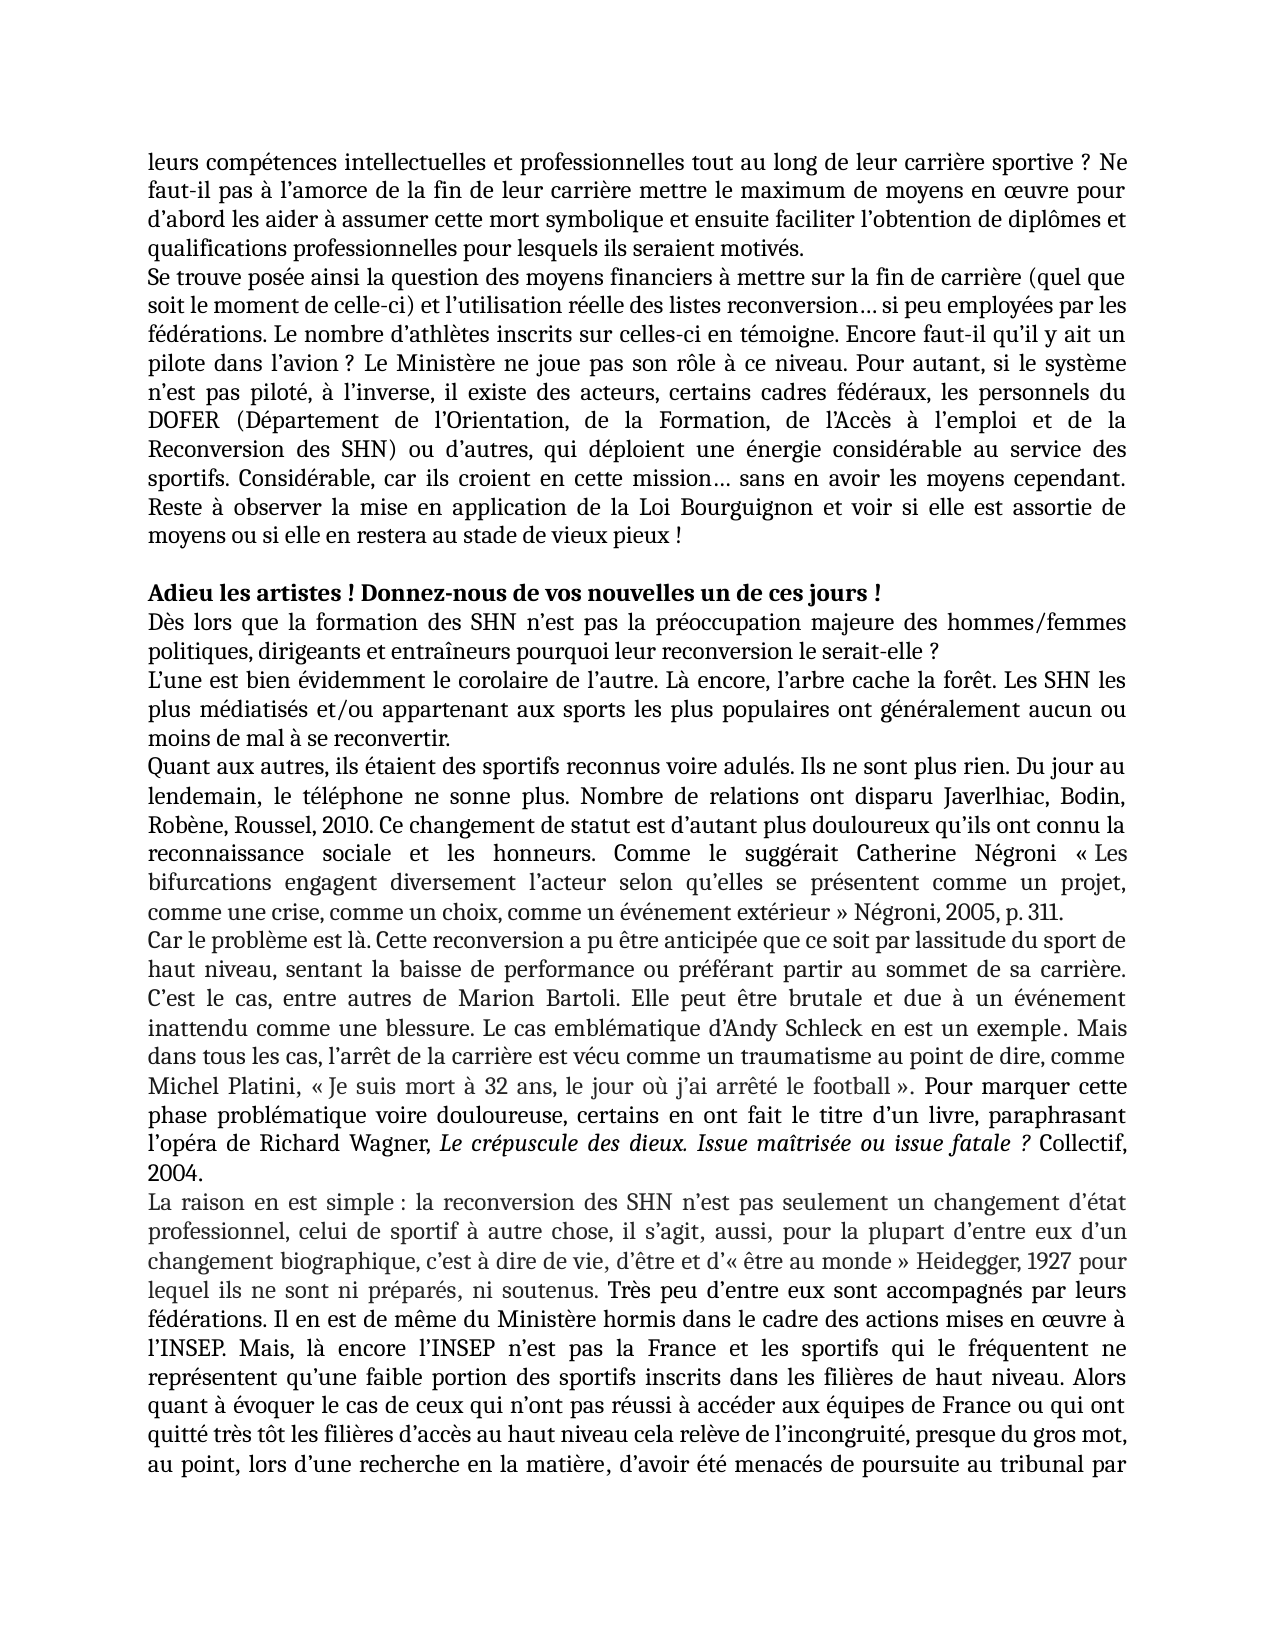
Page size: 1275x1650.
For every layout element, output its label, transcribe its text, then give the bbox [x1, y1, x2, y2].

text Se trouve posée ainsi la question des moyens financiers à mettre sur la fin de carrière (quel que soit le moment de celle-ci) et l’utilisation réelle des listes reconversion… si peu employées par les fédérations. Le nombre d’athlètes inscrits sur celles-ci en témoigne. Encore faut-il qu’il y ait un pilote dans l’avion ? Le Ministère ne joue pas son rôle à ce niveau. Pour autant, si le système n’est pas piloté, à l’inverse, il existe des acteurs, certains cadres fédéraux, les personnels du DOFER (Département de l’Orientation, de la Formation, de l’Accès à l’emploi et de la Reconversion des SHN) ou d’autres, qui déploient une énergie considérable au service des sportifs. Considérable, car ils croient en cette mission… sans en avoir les moyens cependant. Reste à observer la mise en application de la Loi Bourguignon et voir si elle est assortie de moyens ou si elle en restera au stade de vieux pieux ! [148, 263, 1127, 550]
text Adieu les artistes ! Donnez-nous de vos nouvelles un de ces jours ! [148, 579, 1127, 608]
text L’une est bien évidemment le corolaire de l’autre. Là encore, l’arbre cache la forêt. Les SHN les plus médiatisés et/ou appartenant aux sports les plus populaires ont généralement aucun ou moins de mal à se reconvertir. [148, 666, 1127, 752]
text leurs compétences intellectuelles et professionnelles tout au long de leur carrière sportive ? Ne faut-il pas à l’amorce de la fin de leur carrière mettre le maximum de moyens en œuvre pour d’abord les aider à assumer cette mort symbolique et ensuite faciliter l’obtention de diplômes et qualifications professionnelles pour lesquels ils seraient motivés. [148, 148, 1127, 263]
text Car le problème est là. Cette reconversion a pu être anticipée que ce soit par lassitude du sport de haut niveau, sentant la baisse de performance ou préférant partir au sommet de sa carrière. C’est le cas, entre autres de Marion Bartoli. Elle peut être brutale et due à un événement inattendu comme une blessure. Le cas emblématique d’Andy Schleck en est un exemple. Mais dans tous les cas, l’arrêt de la carrière est vécu comme un traumatisme au point de dire, comme Michel Platini, « Je suis mort à 32 ans, le jour où j’ai arrêté le football ». Pour marquer cette phase problématique voire douloureuse, certains en ont fait le titre d’un livre, paraphrasant l’opéra de Richard Wagner, Le crépuscule des dieux. Issue maîtrisée ou issue fatale ? Collectif, 2004. [148, 926, 1127, 1188]
text Dès lors que la formation des SHN n’est pas la préoccupation majeure des hommes/femmes politiques, dirigeants et entraîneurs pourquoi leur reconversion le serait-elle ? [148, 608, 1127, 666]
text La raison en est simple : la reconversion des SHN n’est pas seulement un changement d’état professionnel, celui de sportif à autre chose, il s’agit, aussi, pour la plupart d’entre eux d’un changement biographique, c’est à dire de vie, d’être et d’« être au monde » Heidegger, 1927 pour lequel ils ne sont ni préparés, ni soutenus. Très peu d’entre eux sont accompagnés par leurs fédérations. Il en est de même du Ministère hormis dans le cadre des actions mises en œuvre à l’INSEP. Mais, là encore l’INSEP n’est pas la France et les sportifs qui le fréquentent ne représentent qu’une faible portion des sportifs inscrits dans les filières de haut niveau. Alors quant à évoquer le cas de ceux qui n’ont pas réussi à accéder aux équipes de France ou qui ont quitté très tôt les filières d’accès au haut niveau cela relève de l’incongruité, presque du gros mot, au point, lors d’une recherche en la matière, d’avoir été menacés de poursuite au tribunal par [148, 1188, 1127, 1478]
text Quant aux autres, ils étaient des sportifs reconnus voire adulés. Ils ne sont plus rien. Du jour au lendemain, le téléphone ne sonne plus. Nombre de relations ont disparu Javerlhiac, Bodin, Robène, Roussel, 2010. Ce changement de statut est d’autant plus douloureux qu’ils ont connu la reconnaissance sociale et les honneurs. Comme le suggérait Catherine Négroni « Les bifurcations engagent diversement l’acteur selon qu’elles se présentent comme un projet, comme une crise, comme un choix, comme un événement extérieur » Négroni, 2005, p. 311. [148, 752, 1127, 926]
